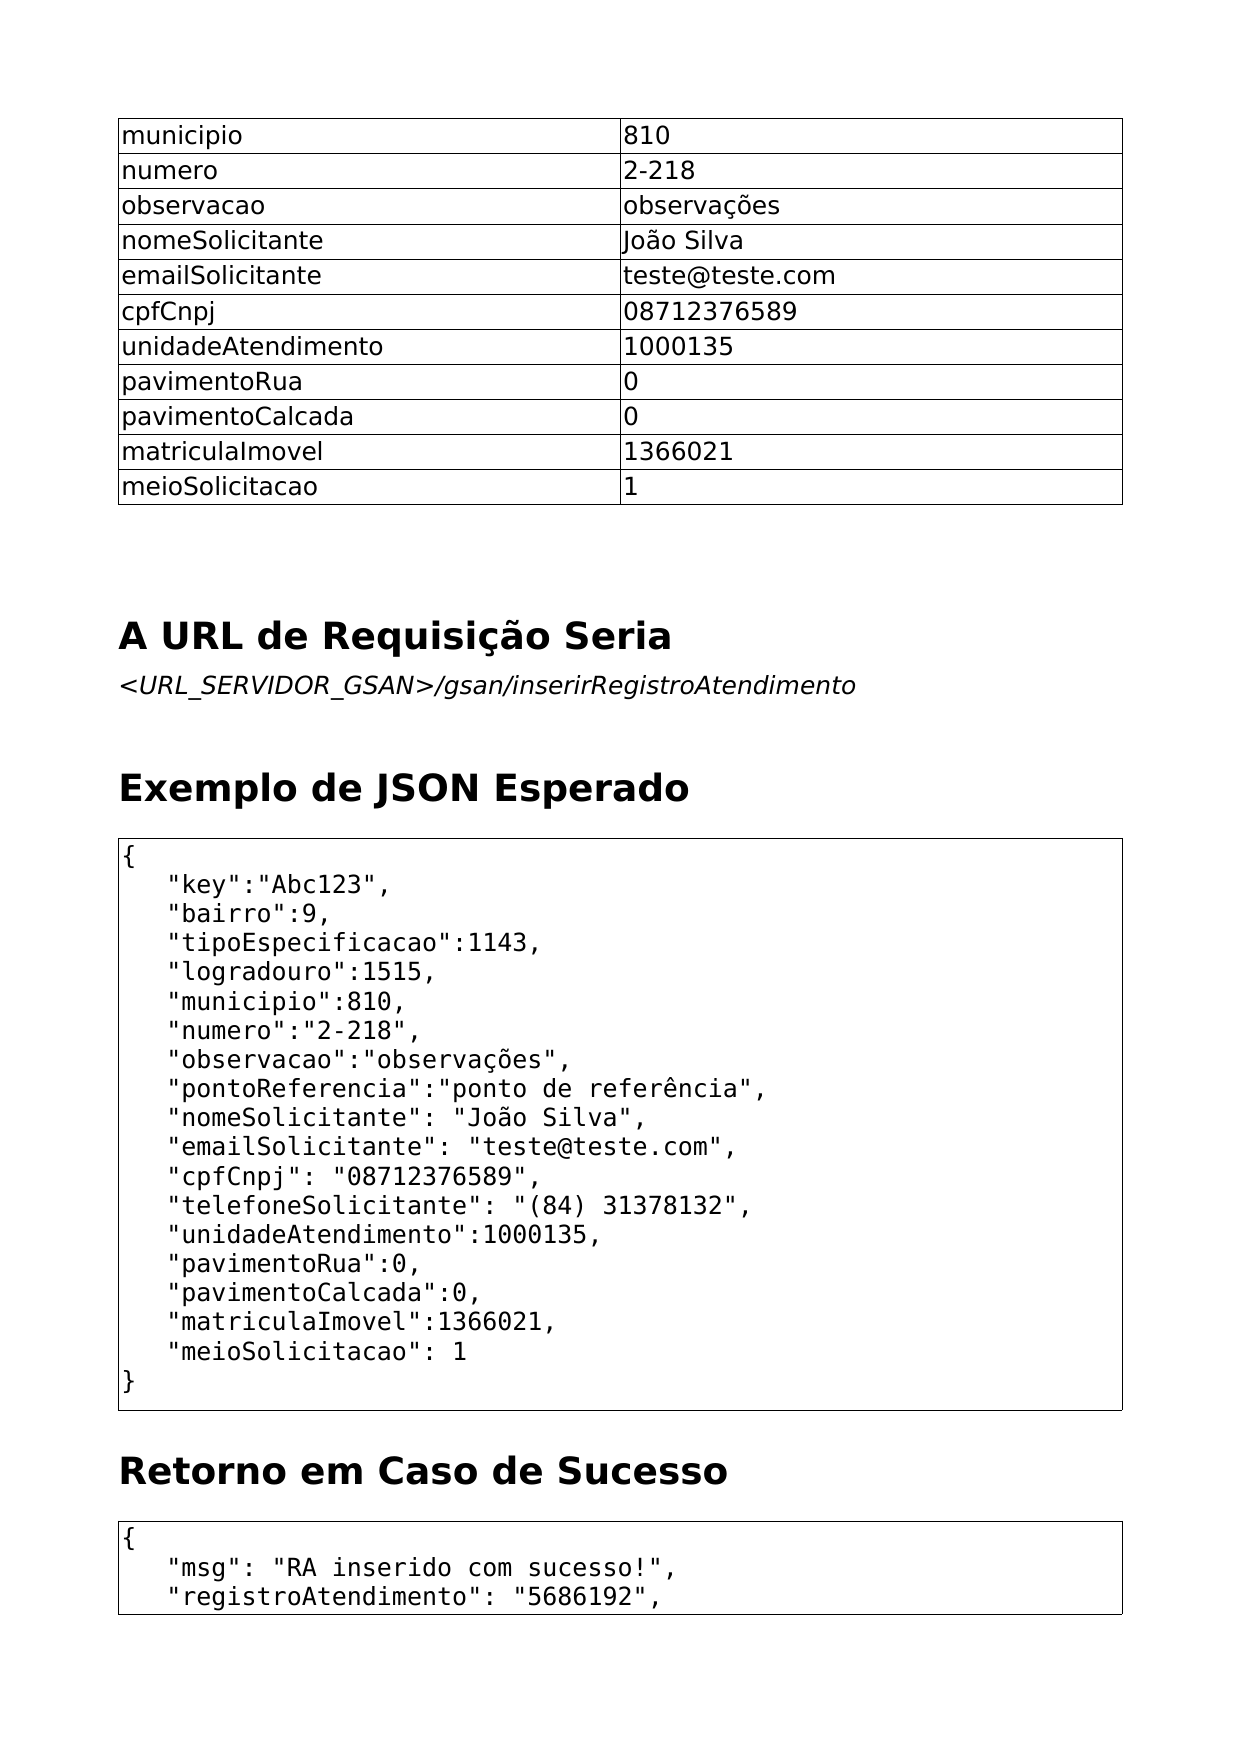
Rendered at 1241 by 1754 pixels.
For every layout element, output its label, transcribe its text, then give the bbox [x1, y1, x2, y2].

table_cell 1000135 [621, 330, 1122, 364]
table_cell observações [621, 189, 1122, 223]
table_cell matriculaImovel [119, 435, 620, 469]
table_header { "key":"Abc123", "bairro":9, "tipoEspecificacao":1143, "logradouro":1515, "municipio":810, "numero":"2-218", "observacao":"observações", "pontoReferencia":"ponto de referência", "nomeSolicitante": "João Silva", "emailSolicitante": "teste@teste.com", "cpfCnpj": "08712376589", "telefoneSolicitante": "(84) 31378132", "unidadeAtendimento":1000135, "pavimentoRua":0, "pavimentoCalcada":0, "matriculaImovel":1366021, "meioSolicitacao": 1 } [119, 839, 1122, 1410]
subtitle A URL de Requisição Seria [118, 615, 1122, 659]
table_cell pavimentoRua [119, 365, 620, 399]
table_cell 0 [621, 365, 1122, 399]
table_cell teste@teste.com [621, 260, 1122, 294]
table_cell observacao [119, 189, 620, 223]
table_cell meioSolicitacao [119, 470, 620, 504]
table_cell 1366021 [621, 435, 1122, 469]
table_cell emailSolicitante [119, 260, 620, 294]
table_cell 0 [621, 400, 1122, 434]
subtitle Exemplo de JSON Esperado [118, 767, 1122, 811]
subtitle Retorno em Caso de Sucesso [118, 1450, 1122, 1493]
table_cell nomeSolicitante [119, 225, 620, 258]
table_cell 2-218 [621, 154, 1122, 188]
table_cell 08712376589 [621, 295, 1122, 329]
table_cell 1 [621, 470, 1122, 504]
table_cell unidadeAtendimento [119, 330, 620, 364]
table_cell numero [119, 154, 620, 188]
table_cell 810 [621, 119, 1122, 153]
table_cell municipio [119, 119, 620, 153]
table_header { "msg": "RA inserido com sucesso!", "registroAtendimento": "5686192", [119, 1522, 1122, 1614]
table_cell João Silva [621, 225, 1122, 258]
text <URL_SERVIDOR_GSAN>/gsan/inserirRegistroAtendimento [118, 671, 1122, 729]
table_cell cpfCnpj [119, 295, 620, 329]
table_cell pavimentoCalcada [119, 400, 620, 434]
